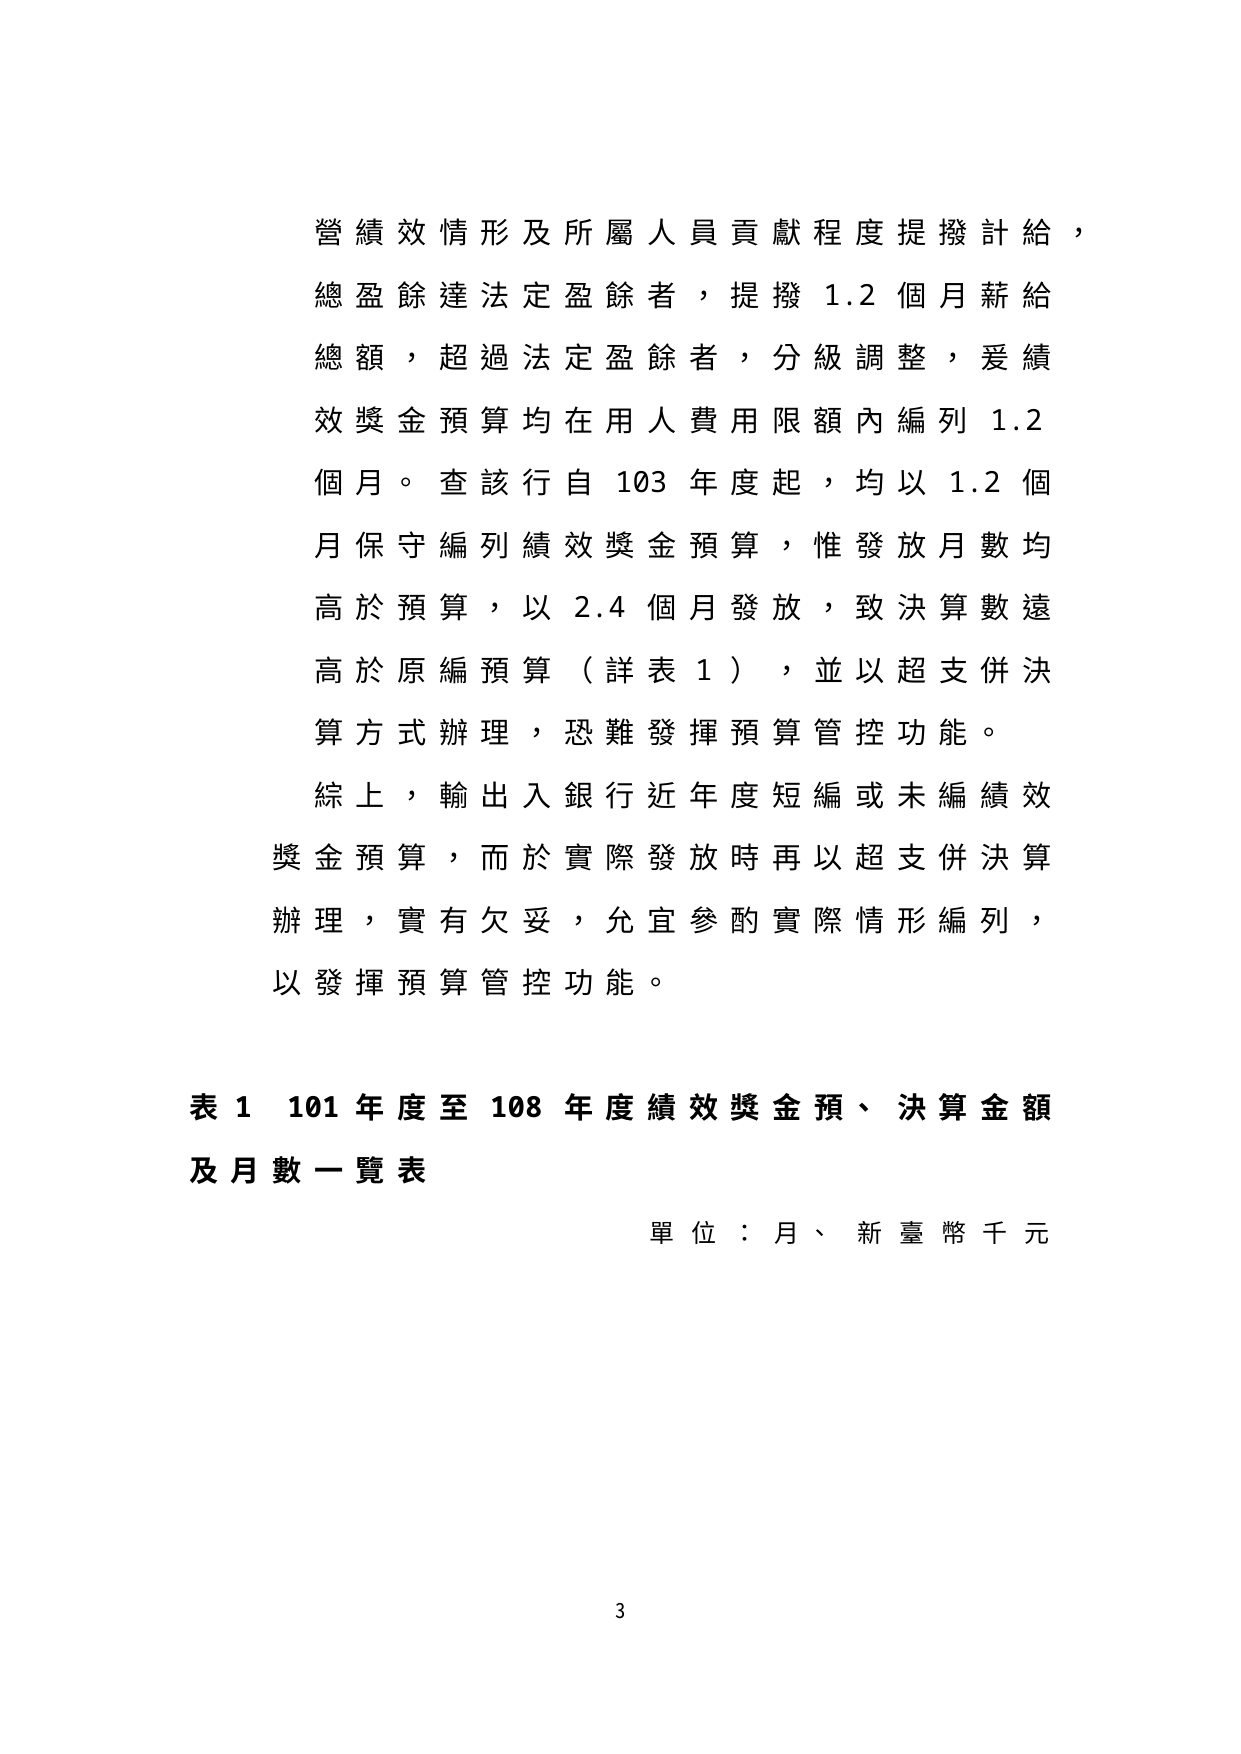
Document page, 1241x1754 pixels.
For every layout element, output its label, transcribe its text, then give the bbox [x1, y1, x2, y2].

text 表1 101年度至108年度績效獎金預、決算金額及月數一覽表 [183, 1064, 1058, 1189]
text 依決算法第23條規定：「審計機關審核各機關或各基金決算，應注意左列效能：…二、預算數之超過或剩餘。…。」據該行表示，依財政部102年4月29日台財人字第10208612100號函修正「財政部所屬事業機構經營績效獎金實施要點」規定，績效獎金由各事業年度達成之總盈餘，視經營績效情形及所屬人員貢獻程度提撥計給，總盈餘達法定盈餘者，提撥1.2個月薪給總額，超過法定盈餘者，分級調整，爰績效獎金預算均在用人費用限額內編列1.2個月。查該行自103年度起，均以1.2個月保守編列績效獎金預算，惟發放月數均高於預算，以2.4個月發放，致決算數遠高於原編預算（詳表1），並以超支併決算方式辦理，恐難發揮預算管控功能。 [271, 189, 1058, 752]
text 單位：月、新臺幣千元 [183, 1189, 1058, 1252]
text 綜上，輸出入銀行近年度短編或未編績效獎金預算，而於實際發放時再以超支併決算辦理，實有欠妥，允宜參酌實際情形編列，以發揮預算管控功能。 [242, 752, 1058, 1002]
